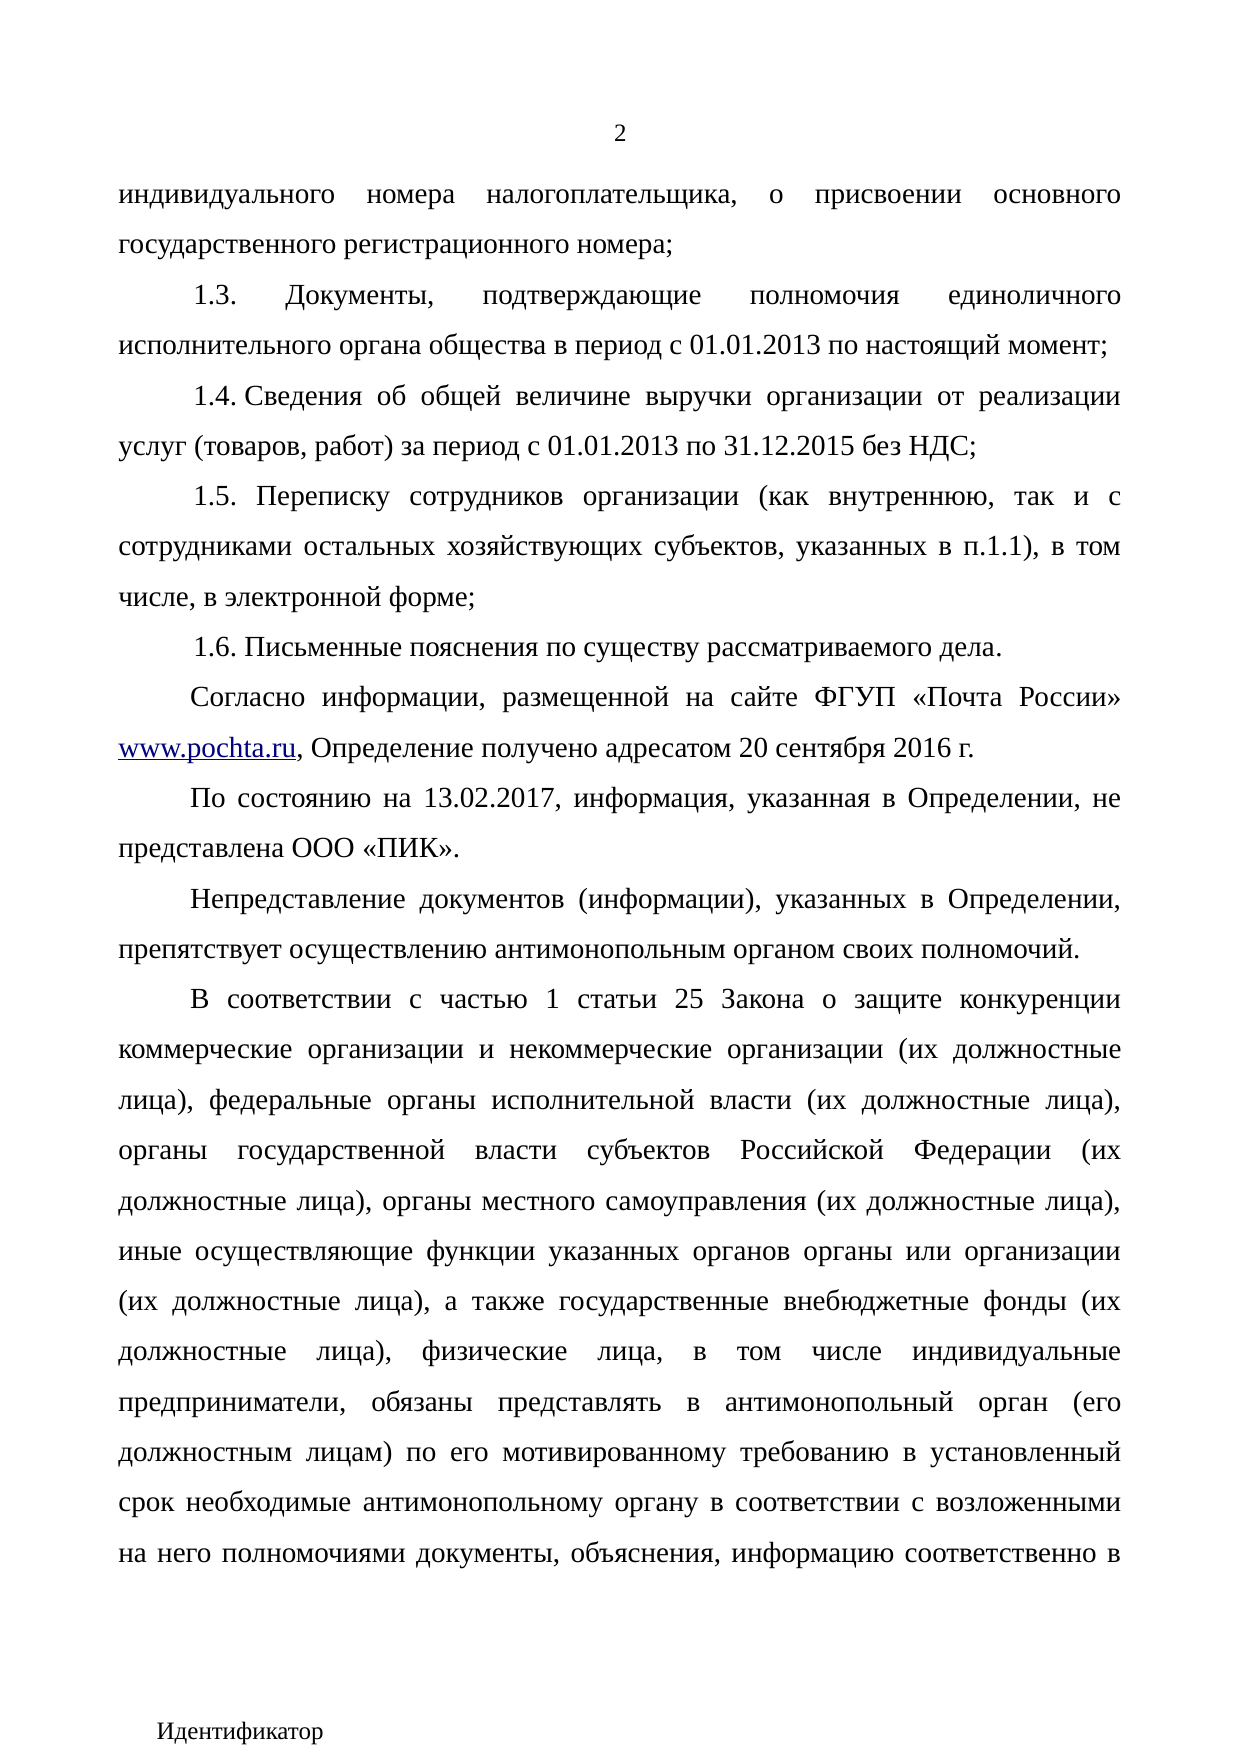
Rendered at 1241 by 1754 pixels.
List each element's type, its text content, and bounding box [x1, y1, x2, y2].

text 1.6. Письменные пояснения по существу рассматриваемого дела. [118, 629, 1122, 663]
text 1.3. Документы, подтверждающие полномочия единоличного исполнительного органа общества в период с 01.01.2013 по настоящий момент; [118, 277, 1122, 361]
text По состоянию на 13.02.2017, информация, указанная в Определении, не представлена ООО «ПИК». [118, 780, 1122, 864]
text индивидуального номера налогоплательщика, о присвоении основного государственного регистрационного номера; [118, 176, 1122, 260]
text 1.4. Сведения об общей величине выручки организации от реализации услуг (товаров, работ) за период с 01.01.2013 по 31.12.2015 без НДС; [118, 378, 1122, 461]
text 1.5. Переписку сотрудников организации (как внутреннюю, так и с сотрудниками остальных хозяйствующих субъектов, указанных в п.1.1), в том числе, в электронной форме; [118, 478, 1122, 612]
text Согласно информации, размещенной на сайте ФГУП «Почта России» www.pochta.ru, Определение получено адресатом 20 сентября 2016 г. [118, 679, 1122, 763]
text Непредставление документов (информации), указанных в Определении, препятствует осуществлению антимонопольным органом своих полномочий. [118, 881, 1122, 964]
text В соответствии с частью 1 статьи 25 Закона о защите конкуренции коммерческие организации и некоммерческие организации (их должностные лица), федеральные органы исполнительной власти (их должностные лица), органы государственной власти субъектов Российской Федерации (их должностные лица), органы местного самоуправления (их должностные лица), иные осуществляющие функции указанных органов органы или организации (их должностные лица), а также государственные внебюджетные фонды (их должностные лица), физические лица, в том числе индивидуальные предприниматели, обязаны представлять в антимонопольный орган (его должностным лицам) по его мотивированному требованию в установленный срок необходимые антимонопольному органу в соответствии с возложенными на него полномочиями документы, объяснения, информацию соответственно в [118, 981, 1122, 1568]
